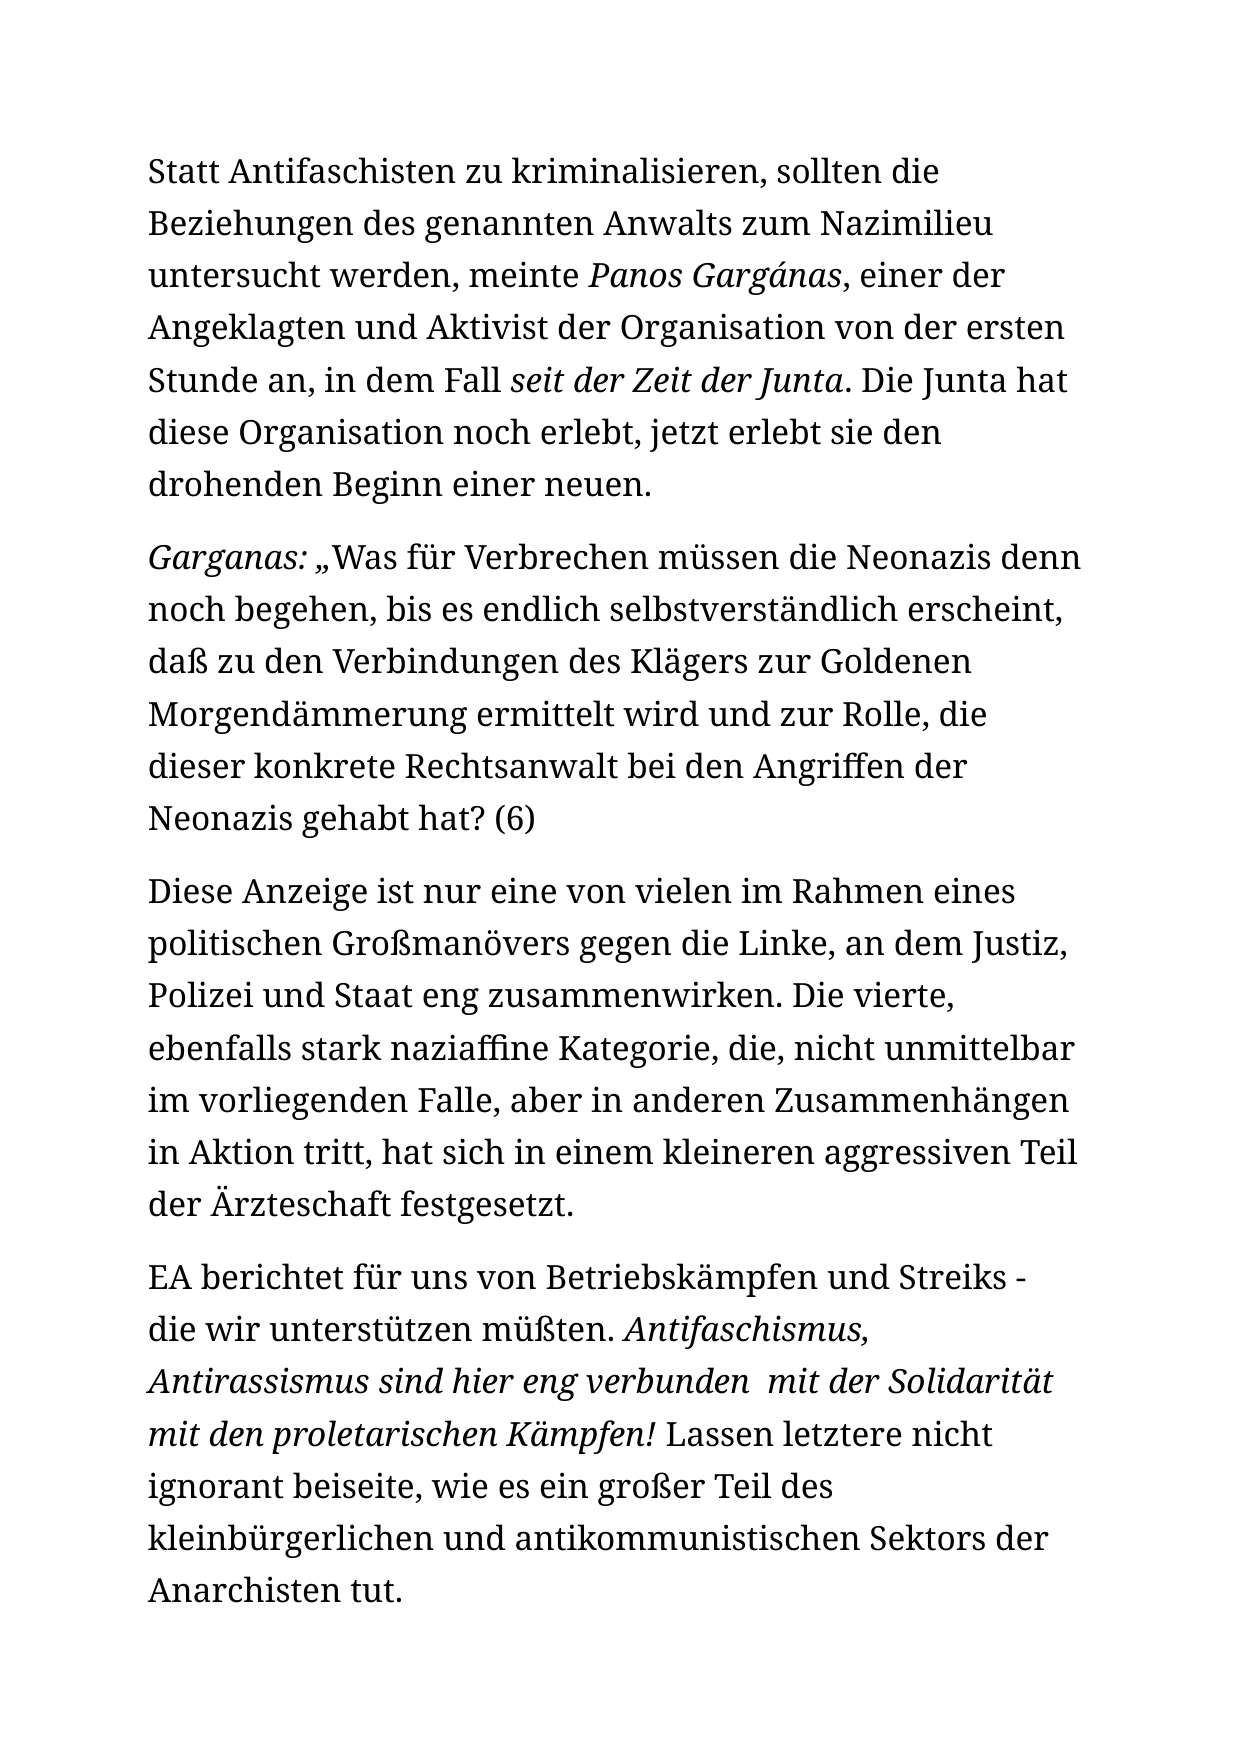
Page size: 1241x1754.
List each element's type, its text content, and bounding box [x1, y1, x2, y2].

text Statt Antifaschisten zu kriminalisieren, sollten die Beziehungen des genannten Anwalts zum Nazimilieu untersucht werden, meinte Panos Gargánas, einer der Angeklagten und Aktivist der Organisation von der ersten Stunde an, in dem Fall seit der Zeit der Junta. Die Junta hat diese Organisation noch erlebt, jetzt erlebt sie den drohenden Beginn einer neuen. [148, 148, 1093, 506]
text Garganas: „Was für Verbrechen müssen die Neonazis denn noch begehen, bis es endlich selbstverständlich erscheint, daß zu den Verbindungen des Klägers zur Goldenen Morgendämmerung ermittelt wird und zur Rolle, die dieser konkrete Rechtsanwalt bei den Angriffen der Neonazis gehabt hat? (6) [148, 534, 1093, 840]
text Diese Anzeige ist nur eine von vielen im Rahmen eines politischen Großmanövers gegen die Linke, an dem Justiz, Polizei und Staat eng zusammenwirken. Die vierte, ebenfalls stark naziaffine Kategorie, die, nicht unmittelbar im vorliegenden Falle, aber in anderen Zusammenhängen in Aktion tritt, hat sich in einem kleineren aggressiven Teil der Ärzteschaft festgesetzt. [148, 868, 1093, 1226]
text EA berichtet für uns von Betriebskämpfen und Streiks - die wir unterstützen müßten. Antifaschismus, Antirassismus sind hier eng verbunden mit der Solidarität mit den proletarischen Kämpfen! Lassen letztere nicht ignorant beiseite, wie es ein großer Teil des kleinbürgerlichen und antikommunistischen Sektors der Anarchisten tut. [148, 1254, 1093, 1612]
